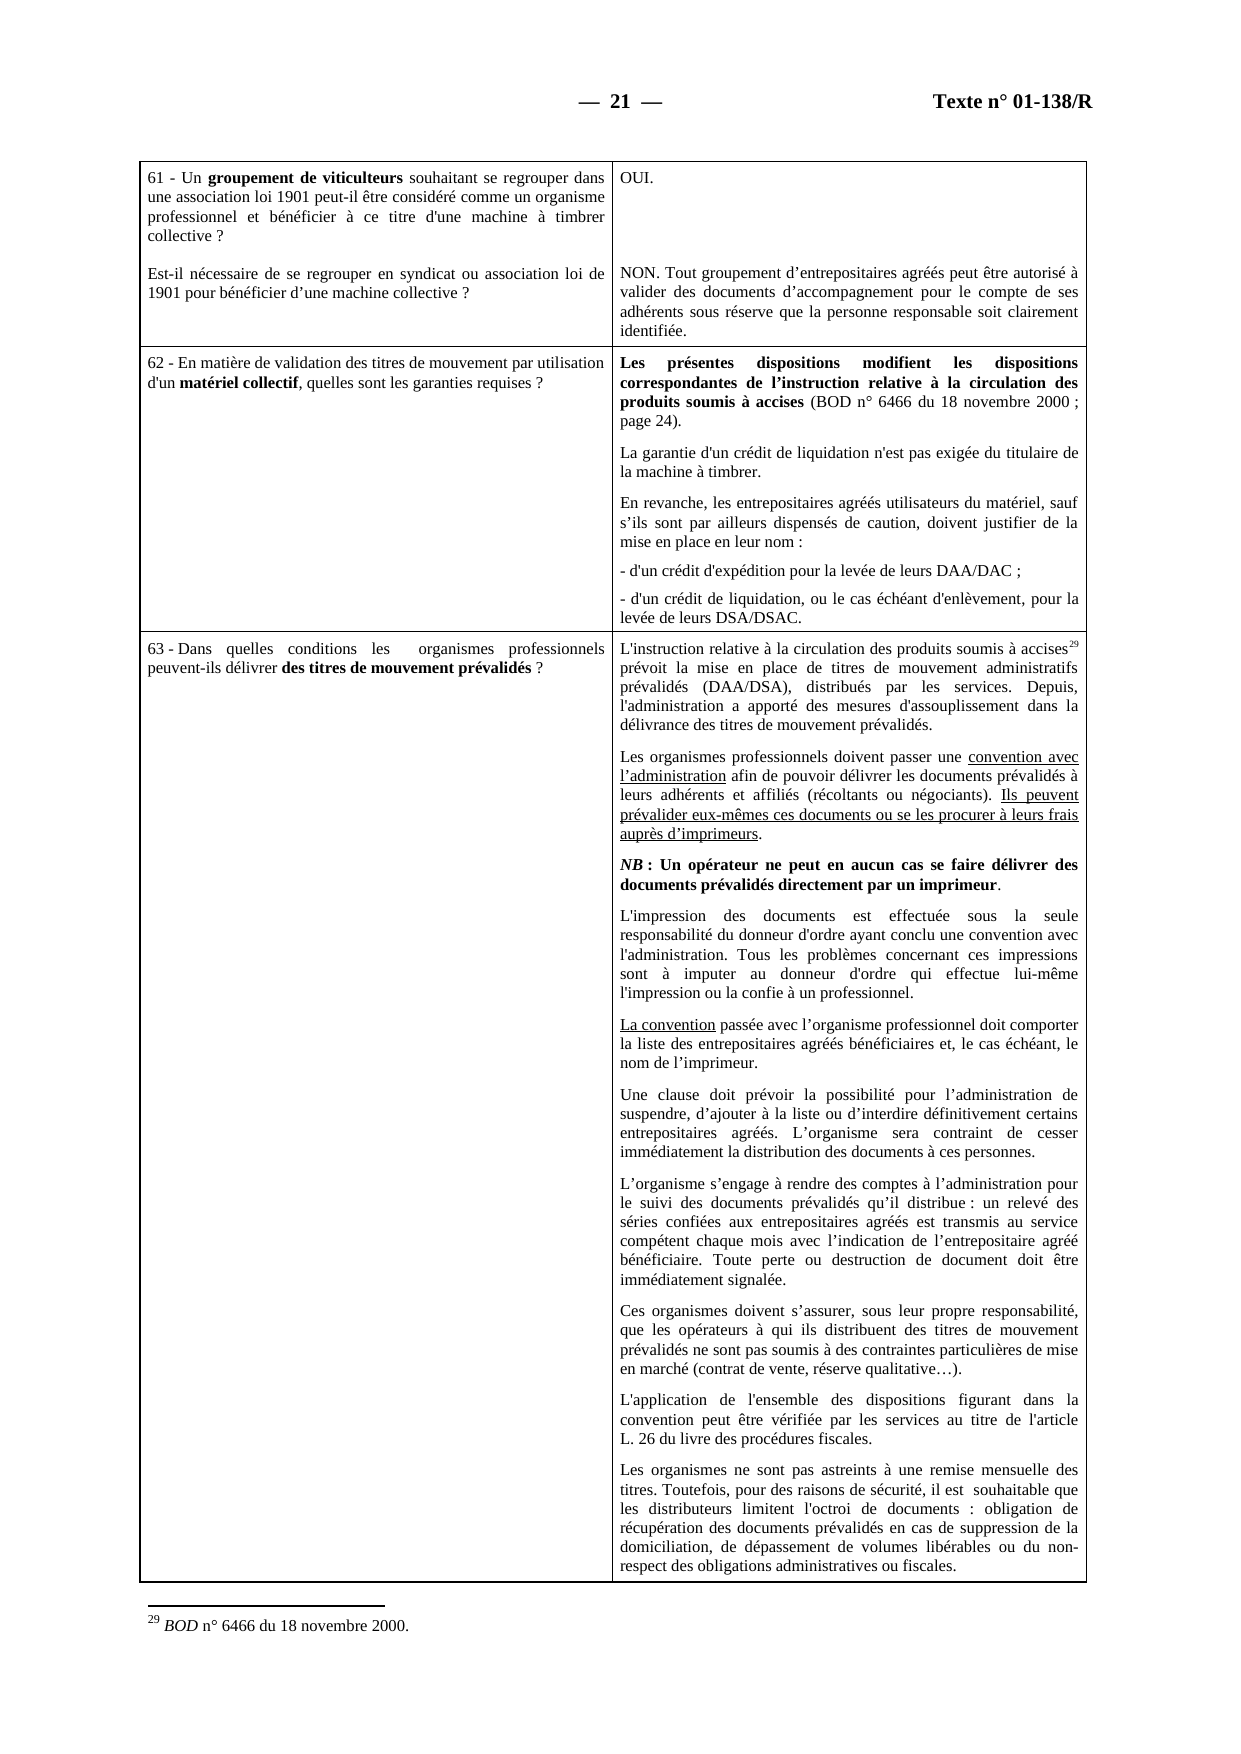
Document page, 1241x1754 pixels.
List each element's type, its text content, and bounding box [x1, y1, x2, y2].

table_header OUI. NON. Tout groupement d’entrepositaires agréés peut être autorisé à valider des documents d’accompagnement pour le compte de ses adhérents sous réserve que la personne responsable soit clairement identifiée. [613, 162, 1086, 346]
table_header 61 - Un groupement de viticulteurs souhaitant se regrouper dans une association loi 1901 peut-il être considéré comme un organisme professionnel et bénéficier à ce titre d'une machine à timbrer collective ? Est-il nécessaire de se regrouper en syndicat ou association loi de 1901 pour bénéficier d’une machine collective ? [141, 162, 612, 346]
table_cell 62 - En matière de validation des titres de mouvement par utilisation d'un matériel collectif, quelles sont les garanties requises ? [141, 347, 612, 631]
table_cell L'instruction relative à la circulation des produits soumis à accises prévoit la mise en place de titres de mouvement administratifs prévalidés (DAA/DSA), distribués par les services. Depuis, l'administration a apporté des mesures d'assouplissement dans la délivrance des titres de mouvement prévalidés. Les organismes professionnels doivent passer une convention avec l’administration afin de pouvoir délivrer les documents prévalidés à leurs adhérents et affiliés (récoltants ou négociants). Ils peuvent prévalider eux-mêmes ces documents ou se les procurer à leurs frais auprès d’imprimeurs. NB : Un opérateur ne peut en aucun cas se faire délivrer des documents prévalidés directement par un imprimeur. L'impression des documents est effectuée sous la seule responsabilité du donneur d'ordre ayant conclu une convention avec l'administration. Tous les problèmes concernant ces impressions sont à imputer au donneur d'ordre qui effectue lui-même l'impression ou la confie à un professionnel. La convention passée avec l’organisme professionnel doit comporter la liste des entrepositaires agréés bénéficiaires et, le cas échéant, le nom de l’imprimeur. Une clause doit prévoir la possibilité pour l’administration de suspendre, d’ajouter à la liste ou d’interdire définitivement certains entrepositaires agréés. L’organisme sera contraint de cesser immédiatement la distribution des documents à ces personnes. L’organisme s’engage à rendre des comptes à l’administration pour le suivi des documents prévalidés qu’il distribue : un relevé des séries confiées aux entrepositaires agréés est transmis au service compétent chaque mois avec l’indication de l’entrepositaire agréé bénéficiaire. Toute perte ou destruction de document doit être immédiatement signalée. Ces organismes doivent s’assurer, sous leur propre responsabilité, que les opérateurs à qui ils distribuent des titres de mouvement prévalidés ne sont pas soumis à des contraintes particulières de mise en marché (contrat de vente, réserve qualitative…). L'application de l'ensemble des dispositions figurant dans la convention peut être vérifiée par les services au titre de l'article L. 26 du livre des procédures fiscales. Les organismes ne sont pas astreints à une remise mensuelle des titres. Toutefois, pour des raisons de sécurité, il est souhaitable que les distributeurs limitent l'octroi de documents : obligation de récupération des documents prévalidés en cas de suppression de la domiciliation, de dépassement de volumes libérables ou du non-respect des obligations administratives ou fiscales. [613, 632, 1086, 1581]
table_cell Les présentes dispositions modifient les dispositions correspondantes de l’instruction relative à la circulation des produits soumis à accises (BOD n° 6466 du 18 novembre 2000 ; page 24). La garantie d'un crédit de liquidation n'est pas exigée du titulaire de la machine à timbrer. En revanche, les entrepositaires agréés utilisateurs du matériel, sauf s’ils sont par ailleurs dispensés de caution, doivent justifier de la mise en place en leur nom : - d'un crédit d'expédition pour la levée de leurs DAA/DAC ; - d'un crédit de liquidation, ou le cas échéant d'enlèvement, pour la levée de leurs DSA/DSAC. [613, 347, 1086, 631]
table_cell 63 - Dans quelles conditions les organismes professionnels peuvent-ils délivrer des titres de mouvement prévalidés ? [141, 632, 612, 1581]
